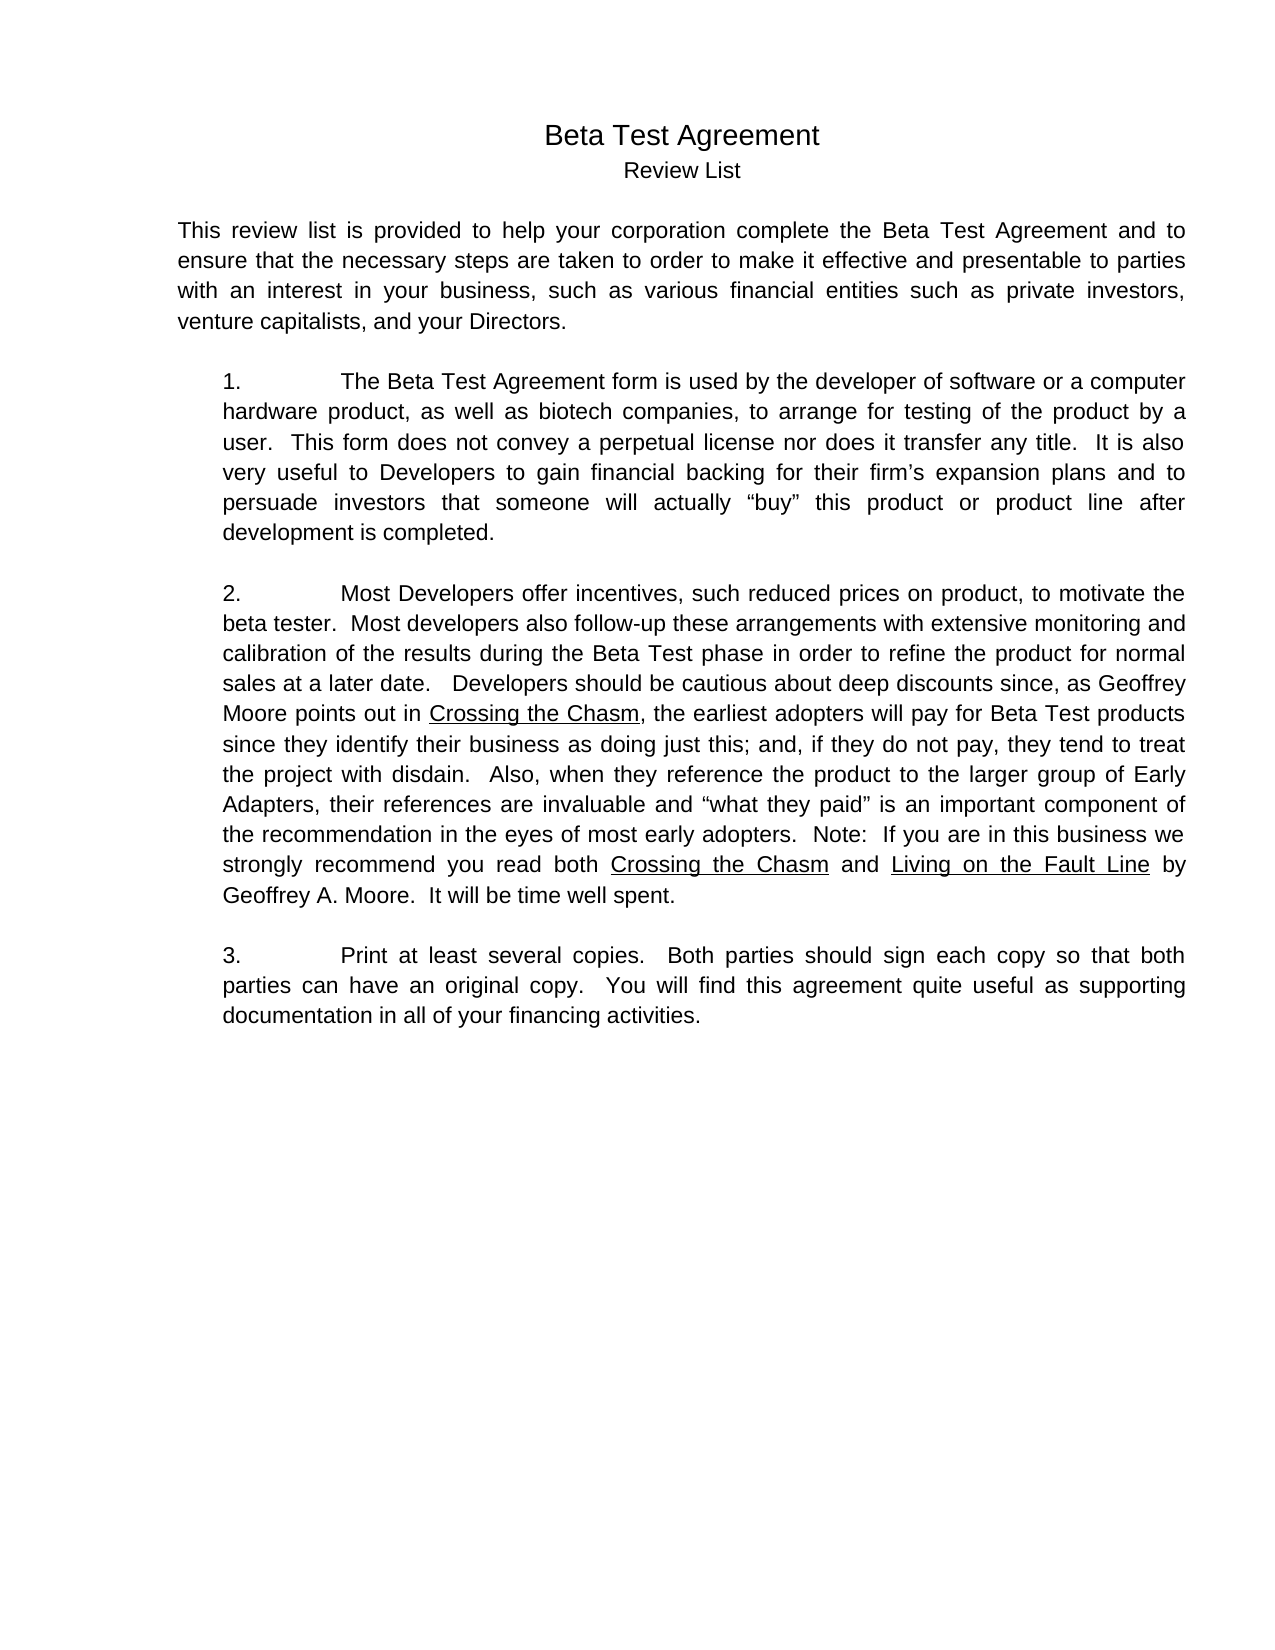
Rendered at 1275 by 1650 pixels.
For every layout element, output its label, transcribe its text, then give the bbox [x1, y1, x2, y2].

text Beta Test Agreement [177, 118, 1186, 152]
text 3. Print at least several copies. Both parties should sign each copy so that both parties can have an original copy. You will find this agreement quite useful as supporting documentation in all of your financing activities. [222, 942, 1186, 1029]
text 2. Most Developers offer incentives, such reduced prices on product, to motivate the beta tester. Most developers also follow-up these arrangements with extensive monitoring and calibration of the results during the Beta Test phase in order to refine the product for normal sales at a later date. Developers should be cautious about deep discounts since, as Geoffrey Moore points out in Crossing the Chasm, the earliest adopters will pay for Beta Test products since they identify their business as doing just this; and, if they do not pay, they tend to treat the project with disdain. Also, when they reference the product to the larger group of Early Adapters, their references are invaluable and “what they paid” is an important component of the recommendation in the eyes of most early adopters. Note: If you are in this business we strongly recommend you read both Crossing the Chasm and Living on the Fault Line by Geoffrey A. Moore. It will be time well spent. [222, 579, 1186, 908]
text 1. The Beta Test Agreement form is used by the developer of software or a computer hardware product, as well as biotech companies, to arrange for testing of the product by a user. This form does not convey a perpetual license nor does it transfer any title. It is also very useful to Developers to gain financial backing for their firm’s expansion plans and to persuade investors that someone will actually “buy” this product or product line after development is completed. [222, 368, 1186, 545]
text This review list is provided to help your corporation complete the Beta Test Agreement and to ensure that the necessary steps are taken to order to make it effective and presentable to parties with an interest in your business, such as various financial entities such as private investors, venture capitalists, and your Directors. [177, 217, 1186, 334]
text Review List [177, 157, 1186, 183]
